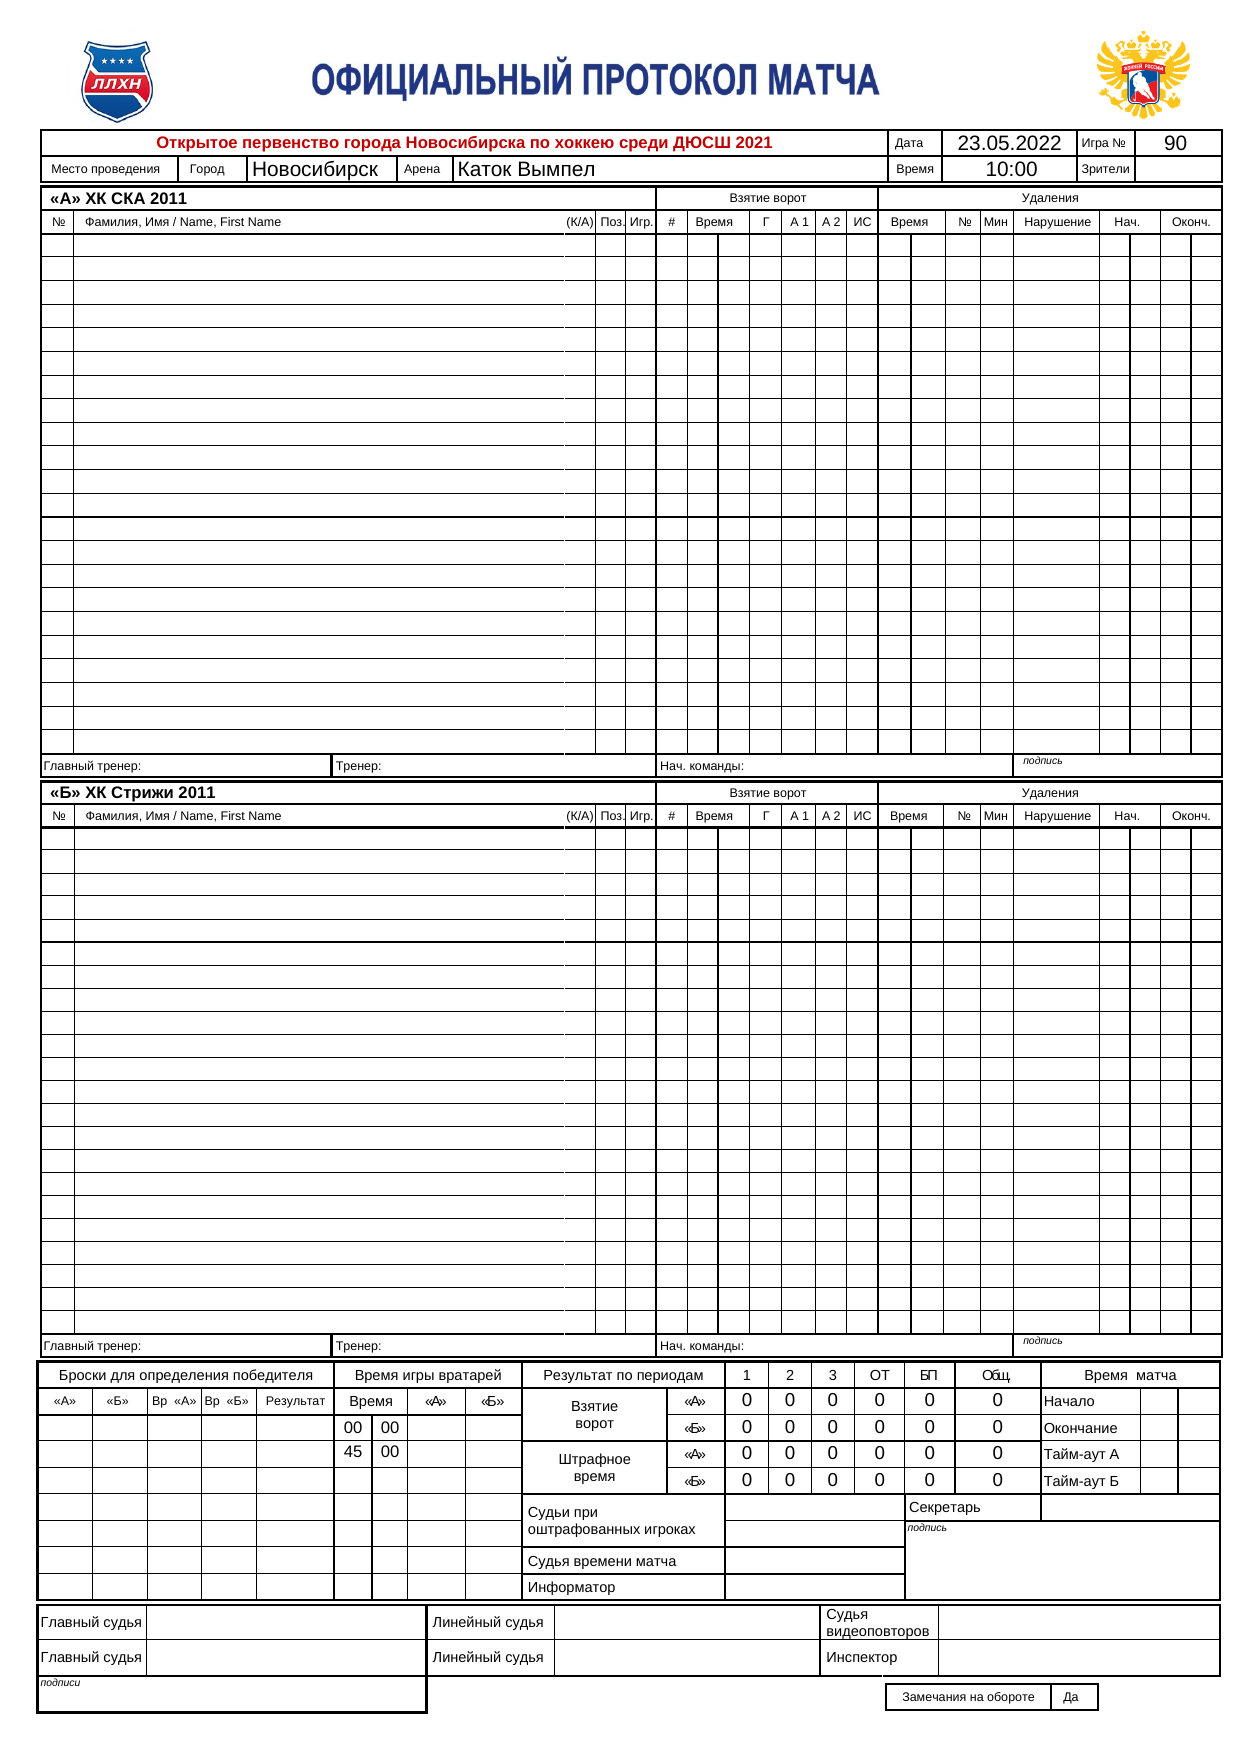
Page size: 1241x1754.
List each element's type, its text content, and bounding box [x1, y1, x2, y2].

table_cell [688, 257, 717, 280]
table_cell [1131, 376, 1160, 398]
table_cell [1131, 1173, 1160, 1195]
table_cell [1131, 1242, 1160, 1264]
table_header 3 [812, 1363, 854, 1387]
table_cell [1131, 966, 1160, 987]
table_cell [750, 683, 781, 706]
table_cell [879, 399, 910, 422]
table_cell [750, 1288, 781, 1310]
table_cell (К/А) [565, 211, 595, 233]
table_cell [782, 1265, 815, 1287]
table_cell [1100, 494, 1129, 516]
table_cell [816, 518, 846, 540]
table_cell [408, 1468, 465, 1493]
table_cell [981, 707, 1013, 729]
table_cell [879, 659, 910, 682]
table_cell [688, 636, 717, 658]
table_cell [75, 1173, 564, 1195]
table_cell [847, 829, 877, 849]
table_cell [981, 966, 1013, 987]
table_cell [1014, 1242, 1099, 1264]
table_cell [1192, 920, 1221, 941]
table_cell [981, 470, 1013, 493]
table_cell [596, 1104, 625, 1126]
table_cell [782, 1012, 815, 1033]
table_cell [1192, 1196, 1221, 1218]
table_cell [688, 989, 717, 1011]
table_cell [1131, 659, 1160, 682]
table_cell [883, 1677, 1220, 1681]
table_cell [466, 1441, 521, 1467]
table_cell [626, 683, 655, 706]
table_cell [565, 1265, 595, 1287]
table_cell [912, 328, 945, 351]
table_cell [596, 588, 625, 611]
table_cell [1192, 565, 1221, 587]
table_cell [750, 874, 781, 895]
table_cell [1100, 829, 1129, 849]
table_cell [847, 920, 877, 941]
table_cell [782, 659, 815, 682]
table_cell [74, 730, 564, 753]
table_cell [565, 518, 595, 540]
table_cell [1131, 829, 1160, 849]
table_header 23.05.2022 [943, 131, 1076, 155]
table_cell [1161, 1058, 1190, 1079]
table_cell [1192, 235, 1221, 256]
table_cell [782, 1035, 815, 1057]
table_cell [879, 1219, 910, 1241]
table_cell Информатор [523, 1575, 724, 1599]
table_cell [565, 707, 595, 729]
table_cell [981, 1150, 1013, 1172]
table_cell [946, 328, 980, 351]
table_cell [750, 850, 781, 872]
table_cell [1141, 1389, 1177, 1413]
table_cell [1141, 1441, 1177, 1467]
table_cell [1014, 328, 1099, 351]
table_cell [202, 1547, 256, 1573]
table_cell [657, 1311, 687, 1333]
table_cell [944, 896, 980, 918]
table_cell подпись [906, 1522, 1219, 1599]
table_cell [1131, 896, 1160, 918]
table_cell 0 [769, 1415, 811, 1440]
table_cell Оконч. [1161, 211, 1221, 233]
table_cell [626, 989, 655, 1011]
table_cell [466, 1521, 521, 1546]
table_cell [816, 1012, 846, 1033]
table_cell [466, 1547, 521, 1573]
table_cell [75, 1035, 564, 1057]
table_cell [74, 423, 564, 445]
table_cell Новосибирск [248, 157, 396, 181]
table_cell [719, 1081, 749, 1103]
table_cell [657, 494, 687, 516]
table_cell [1014, 1081, 1099, 1103]
table_cell [1161, 281, 1190, 303]
table_cell Время [879, 805, 943, 826]
table_cell [1192, 829, 1221, 849]
table_cell [847, 470, 877, 493]
table_cell [816, 352, 846, 374]
table_cell [1192, 943, 1221, 964]
table_cell [1161, 257, 1190, 280]
table_cell [1161, 518, 1190, 540]
table_cell [1100, 423, 1129, 445]
table_cell [1161, 1265, 1190, 1287]
table_cell [816, 1035, 846, 1057]
table_cell [1161, 1035, 1190, 1057]
table_cell [147, 1640, 425, 1675]
table_cell [93, 1416, 147, 1440]
table_cell [93, 1468, 147, 1493]
table_cell [657, 305, 687, 327]
table_cell [1192, 376, 1221, 398]
table_cell [75, 1150, 564, 1172]
table_cell [565, 399, 595, 422]
table_cell [1192, 281, 1221, 303]
table_cell [816, 376, 846, 398]
table_cell [847, 281, 877, 303]
table_cell [879, 257, 910, 280]
table_cell [596, 305, 625, 327]
table_cell [879, 874, 910, 895]
table_cell [782, 565, 815, 587]
table_cell Время [879, 211, 945, 233]
table_cell [657, 730, 687, 753]
table_header Время матча [1042, 1363, 1219, 1387]
table_cell [626, 1311, 655, 1333]
table_cell [565, 1058, 595, 1079]
table_cell [657, 257, 687, 280]
table_cell [626, 423, 655, 445]
table_cell [816, 423, 846, 445]
table_cell [944, 943, 980, 964]
table_cell [1161, 423, 1190, 445]
table_cell [1099, 1682, 1220, 1711]
table_cell [657, 943, 687, 964]
table_cell А 2 [816, 211, 846, 233]
table_cell [657, 829, 687, 849]
table_header Время игры вратарей [335, 1363, 521, 1387]
table_cell [75, 966, 564, 987]
table_cell [939, 1640, 1219, 1675]
table_cell [981, 1288, 1013, 1310]
table_cell [39, 1547, 92, 1573]
table_cell [39, 1416, 92, 1440]
table_cell [42, 1012, 74, 1033]
table_cell [782, 423, 815, 445]
table_cell [912, 1265, 943, 1287]
table_cell [626, 1219, 655, 1241]
table_header Общ. [956, 1363, 1040, 1387]
table_cell [944, 1035, 980, 1057]
table_cell [879, 494, 910, 516]
table_cell [202, 1521, 256, 1546]
table_cell [596, 1081, 625, 1103]
table_cell [782, 1104, 815, 1126]
table_cell Секретарь [906, 1495, 1040, 1520]
table_cell [879, 328, 910, 351]
table_cell [750, 1196, 781, 1218]
table_cell [912, 399, 945, 422]
table_cell [74, 235, 564, 256]
table_cell [816, 1242, 846, 1264]
table_cell [1161, 636, 1190, 658]
table_cell [750, 1242, 781, 1264]
table_cell 0 [726, 1415, 768, 1440]
table_cell [626, 659, 655, 682]
table_cell Нач. [1100, 211, 1160, 233]
table_cell [1161, 612, 1190, 634]
table_cell [74, 565, 564, 587]
table_cell [944, 1150, 980, 1172]
table_cell [946, 565, 980, 587]
table_cell [750, 1173, 781, 1195]
table_cell [657, 281, 687, 303]
table_cell [1014, 874, 1099, 895]
table_cell [565, 829, 595, 849]
table_cell [626, 1265, 655, 1287]
table_cell [688, 920, 717, 941]
table_cell [1131, 636, 1160, 658]
table_cell [1192, 850, 1221, 872]
table_cell [688, 494, 717, 516]
table_cell [1100, 399, 1129, 422]
table_cell [335, 1521, 371, 1546]
table_cell [596, 399, 625, 422]
table_cell [816, 494, 846, 516]
table_cell [626, 399, 655, 422]
table_cell [847, 659, 877, 682]
table_cell [42, 588, 73, 611]
table_cell [596, 518, 625, 540]
table_cell [719, 565, 749, 587]
table_cell [626, 328, 655, 351]
table_cell Вр «Б» [202, 1389, 256, 1413]
table_cell «Б » [466, 1389, 521, 1413]
table_cell [74, 494, 564, 516]
table_cell [816, 989, 846, 1011]
table_cell [750, 896, 781, 918]
table_cell [39, 1574, 92, 1599]
table_cell [1161, 943, 1190, 964]
table_cell [816, 565, 846, 587]
table_cell [626, 1012, 655, 1033]
table_cell [1100, 1150, 1129, 1172]
table_cell [1192, 1288, 1221, 1310]
table_cell [750, 305, 781, 327]
table_cell [1014, 588, 1099, 611]
table_cell [657, 612, 687, 634]
table_cell [74, 352, 564, 374]
table_cell [750, 1265, 781, 1287]
table_cell [1131, 494, 1160, 516]
table_cell [750, 541, 781, 564]
table_cell [782, 1219, 815, 1241]
table_cell [782, 376, 815, 398]
table_cell [1131, 1288, 1160, 1310]
table_cell [1131, 612, 1160, 634]
table_cell [750, 1219, 781, 1241]
table_cell [657, 1196, 687, 1218]
table_cell [596, 874, 625, 895]
table_cell [596, 730, 625, 753]
table_cell [335, 1494, 371, 1520]
table_cell [1192, 707, 1221, 729]
table_cell [626, 446, 655, 469]
table_cell [750, 730, 781, 753]
table_cell [981, 446, 1013, 469]
table_cell [1100, 565, 1129, 587]
table_cell [816, 896, 846, 918]
table_cell [1014, 423, 1099, 445]
table_cell [1131, 1104, 1160, 1126]
table_cell [912, 943, 943, 964]
table_cell [1014, 829, 1099, 849]
table_cell [782, 235, 815, 256]
table_cell [1192, 518, 1221, 540]
table_cell [750, 920, 781, 941]
table_cell [1161, 446, 1190, 469]
table_cell [912, 1196, 943, 1218]
table_cell [257, 1574, 333, 1599]
table_cell [816, 1196, 846, 1218]
table_cell [719, 1012, 749, 1033]
table_cell [750, 989, 781, 1011]
table_cell [879, 1058, 910, 1079]
table_cell [202, 1441, 256, 1467]
table_cell [946, 376, 980, 398]
table_cell [981, 943, 1013, 964]
table_cell [750, 966, 781, 987]
table_cell [816, 707, 846, 729]
table_cell [626, 305, 655, 327]
table_cell [1192, 1311, 1221, 1333]
table_cell [750, 1311, 781, 1333]
table_cell Судьи при оштрафованных игроках [523, 1495, 724, 1546]
table_cell 0 [769, 1442, 811, 1467]
table_header Взятие ворот [657, 783, 877, 803]
table_cell [1161, 989, 1190, 1011]
table_cell [1192, 399, 1221, 422]
table_cell [944, 1196, 980, 1218]
table_cell Место проведения [42, 157, 177, 181]
table_cell [847, 399, 877, 422]
table_cell [596, 829, 625, 849]
table_cell [1131, 1058, 1160, 1079]
table_cell [688, 896, 717, 918]
table_cell [565, 1081, 595, 1103]
table_cell [719, 399, 749, 422]
table_cell [257, 1494, 333, 1520]
table_cell [626, 612, 655, 634]
table_cell [879, 1265, 910, 1287]
table_cell [1014, 494, 1099, 516]
table_cell [719, 305, 749, 327]
table_cell [1179, 1415, 1219, 1440]
table_cell [596, 257, 625, 280]
table_cell # [657, 805, 687, 826]
table_cell [1131, 1127, 1160, 1149]
table_cell [719, 874, 749, 895]
table_cell [816, 829, 846, 849]
table_cell [1014, 518, 1099, 540]
table_cell [1192, 470, 1221, 493]
table_header Удаления [879, 188, 1221, 209]
table_cell [565, 730, 595, 753]
table_cell [879, 518, 910, 540]
table_cell [626, 829, 655, 849]
table_cell [42, 1081, 74, 1103]
table_cell [719, 1311, 749, 1333]
table_cell Главный судья [39, 1640, 146, 1675]
table_cell «А» [668, 1389, 724, 1413]
table_cell [657, 1127, 687, 1149]
table_cell [565, 896, 595, 918]
table_cell [1042, 1495, 1219, 1520]
table_cell [981, 850, 1013, 872]
table_cell [688, 612, 717, 634]
table_cell [750, 636, 781, 658]
table_cell [981, 305, 1013, 327]
table_cell [782, 494, 815, 516]
table_cell [596, 1311, 625, 1333]
table_cell [565, 1311, 595, 1333]
table_cell [1014, 1173, 1099, 1195]
table_cell [1161, 470, 1190, 493]
table_cell [782, 943, 815, 964]
table_cell [42, 328, 73, 351]
table_cell [657, 446, 687, 469]
table_cell [816, 730, 846, 753]
table_cell [912, 1288, 943, 1310]
table_cell [1141, 1468, 1177, 1493]
table_cell [719, 518, 749, 540]
table_cell [408, 1521, 465, 1546]
table_cell [74, 518, 564, 540]
table_cell [657, 1012, 687, 1033]
table_cell [1131, 446, 1160, 469]
table_cell 0 [812, 1468, 854, 1493]
table_cell [912, 1058, 943, 1079]
table_cell [1161, 1242, 1190, 1264]
table_cell [626, 588, 655, 611]
table_cell [816, 541, 846, 564]
table_cell Время [335, 1389, 407, 1413]
table_cell [257, 1468, 333, 1493]
table_cell [1161, 328, 1190, 351]
table_cell [719, 943, 749, 964]
table_cell [42, 518, 73, 540]
table_cell [596, 1196, 625, 1218]
table_cell [879, 1081, 910, 1103]
table_cell [1192, 966, 1221, 987]
table_cell [750, 235, 781, 256]
table_cell [944, 1219, 980, 1241]
table_cell [626, 1288, 655, 1310]
table_cell [596, 281, 625, 303]
table_cell [847, 612, 877, 634]
table_cell [1192, 1150, 1221, 1172]
table_cell [657, 399, 687, 422]
table_cell [1100, 1035, 1129, 1057]
table_cell [42, 1311, 74, 1333]
table_cell [93, 1494, 147, 1520]
table_cell [596, 636, 625, 658]
table_cell [626, 257, 655, 280]
table_cell [719, 1058, 749, 1079]
table_cell [596, 235, 625, 256]
table_cell [944, 1081, 980, 1103]
table_cell [847, 446, 877, 469]
table_cell 0 [855, 1468, 904, 1493]
table_cell 00 [335, 1416, 371, 1440]
table_cell [782, 707, 815, 729]
table_cell [750, 494, 781, 516]
table_cell [596, 423, 625, 445]
table_cell [847, 1196, 877, 1218]
table_cell [750, 1035, 781, 1057]
table_cell [912, 257, 945, 280]
table_cell Зрители [1078, 157, 1134, 181]
table_cell [1014, 612, 1099, 634]
table_cell [657, 1242, 687, 1264]
table_cell [847, 989, 877, 1011]
table_cell Мин [981, 805, 1013, 826]
table_cell [879, 352, 910, 374]
table_cell [981, 612, 1013, 634]
table_cell [816, 1173, 846, 1195]
table_cell [688, 829, 717, 849]
table_cell [912, 470, 945, 493]
table_cell [42, 636, 73, 658]
table_cell [1131, 588, 1160, 611]
table_cell [847, 1265, 877, 1287]
table_cell [847, 1173, 877, 1195]
table_cell [565, 328, 595, 351]
table_cell [750, 1104, 781, 1126]
table_cell [782, 399, 815, 422]
table_cell [981, 896, 1013, 918]
table_header Открытое первенство города Новосибирска по хоккею среди ДЮСШ 2021 [42, 131, 887, 155]
table_cell [847, 257, 877, 280]
table_cell [1014, 896, 1099, 918]
table_cell [596, 328, 625, 351]
table_cell [626, 1127, 655, 1149]
table_cell [75, 943, 564, 964]
table_cell [782, 1081, 815, 1103]
table_cell [688, 1265, 717, 1287]
table_cell [1161, 494, 1190, 516]
table_cell [981, 1104, 1013, 1126]
table_cell [816, 257, 846, 280]
table_cell [408, 1547, 465, 1573]
table_cell [626, 920, 655, 941]
table_cell [981, 423, 1013, 445]
table_cell [1131, 1035, 1160, 1057]
table_cell [879, 1196, 910, 1218]
table_cell [1014, 707, 1099, 729]
table_cell А 1 [782, 211, 815, 233]
table_cell [596, 920, 625, 941]
table_cell [688, 1219, 717, 1241]
table_cell [750, 446, 781, 469]
table_cell [657, 423, 687, 445]
table_cell 0 [769, 1389, 811, 1413]
table_cell [657, 659, 687, 682]
table_cell [1100, 612, 1129, 634]
table_cell [373, 1494, 407, 1520]
table_cell 0 [855, 1415, 904, 1440]
table_cell [719, 541, 749, 564]
table_cell [981, 518, 1013, 540]
table_cell [782, 636, 815, 658]
table_cell [657, 470, 687, 493]
table_cell [946, 683, 980, 706]
table_cell [1014, 235, 1099, 256]
table_cell [816, 636, 846, 658]
table_cell [750, 376, 781, 398]
table_cell [944, 1104, 980, 1126]
table_cell [912, 235, 945, 256]
table_cell Нарушение [1014, 805, 1099, 826]
table_cell [750, 588, 781, 611]
table_cell [565, 305, 595, 327]
table_cell [1014, 1035, 1099, 1057]
table_cell [879, 1127, 910, 1149]
table_cell [912, 659, 945, 682]
table_cell [626, 850, 655, 872]
table_header 90 [1136, 131, 1221, 155]
table_cell 0 [855, 1389, 904, 1413]
table_cell [657, 1219, 687, 1241]
table_cell [75, 989, 564, 1011]
table_cell [981, 636, 1013, 658]
table_cell [1161, 541, 1190, 564]
table_cell [688, 659, 717, 682]
table_cell [946, 612, 980, 634]
table_cell [750, 399, 781, 422]
table_cell [42, 470, 73, 493]
table_cell [912, 730, 945, 753]
table_header «Б» ХК Стрижи 2011 [42, 783, 655, 803]
table_cell [816, 328, 846, 351]
table_header 1 [726, 1363, 768, 1387]
table_cell [1100, 1173, 1129, 1195]
table_cell [626, 235, 655, 256]
table_cell [719, 446, 749, 469]
table_cell [565, 1173, 595, 1195]
table_cell [1014, 730, 1099, 753]
table_cell «А» [39, 1389, 92, 1413]
table_cell [688, 470, 717, 493]
table_cell [1100, 352, 1129, 374]
table_cell [1100, 683, 1129, 706]
table_cell [750, 1012, 781, 1033]
table_cell [944, 1127, 980, 1149]
table_cell [74, 612, 564, 634]
table_cell [847, 235, 877, 256]
table_cell [657, 541, 687, 564]
table_cell Г [750, 805, 781, 826]
table_cell [1100, 257, 1129, 280]
table_cell Тайм-аут А [1042, 1441, 1140, 1467]
table_cell [626, 518, 655, 540]
table_cell [257, 1547, 333, 1573]
table_cell [74, 541, 564, 564]
table_cell [944, 920, 980, 941]
table_cell [688, 399, 717, 422]
table_cell [847, 494, 877, 516]
table_cell [879, 730, 910, 753]
table_cell [657, 1081, 687, 1103]
table_cell [750, 1081, 781, 1103]
table_cell [816, 281, 846, 303]
table_cell [657, 874, 687, 895]
table_cell [879, 1150, 910, 1172]
table_cell 45 [335, 1441, 371, 1467]
table_cell [1192, 659, 1221, 682]
table_cell [719, 850, 749, 872]
table_cell [912, 612, 945, 634]
table_cell [42, 1288, 74, 1310]
table_cell [565, 1035, 595, 1057]
table_cell [688, 874, 717, 895]
table_cell [93, 1521, 147, 1546]
table_cell [1014, 920, 1099, 941]
table_cell [688, 1081, 717, 1103]
table_cell [1161, 659, 1190, 682]
table_cell [1014, 541, 1099, 564]
table_cell [719, 896, 749, 918]
table_cell [912, 920, 943, 941]
table_cell [912, 850, 943, 872]
table_cell [596, 470, 625, 493]
table_cell [816, 874, 846, 895]
table_cell [565, 1012, 595, 1033]
table_header ОТ [855, 1363, 904, 1387]
table_cell [75, 1081, 564, 1103]
table_cell [816, 943, 846, 964]
table_cell [688, 235, 717, 256]
table_cell [408, 1416, 465, 1440]
table_cell [565, 1242, 595, 1264]
table_cell [1100, 305, 1129, 327]
table_cell [912, 896, 943, 918]
table_cell [626, 494, 655, 516]
table_cell [847, 1150, 877, 1172]
table_cell # [657, 211, 687, 233]
table_cell [1100, 281, 1129, 303]
table_header Игра № [1078, 131, 1134, 155]
table_cell [879, 896, 910, 918]
table_cell [1161, 588, 1190, 611]
table_cell [944, 829, 980, 849]
table_cell [750, 470, 781, 493]
table_cell [565, 636, 595, 658]
table_cell [981, 1196, 1013, 1218]
table_cell [1131, 1219, 1160, 1241]
table_cell «А» [668, 1442, 724, 1467]
table_cell [816, 1288, 846, 1310]
table_cell [719, 257, 749, 280]
table_cell [1014, 966, 1099, 987]
table_cell [816, 1219, 846, 1241]
table_cell 0 [726, 1468, 768, 1493]
table_cell [1161, 896, 1190, 918]
table_cell [816, 1127, 846, 1149]
table_cell [1131, 541, 1160, 564]
table_cell [782, 518, 815, 540]
table_cell [847, 565, 877, 587]
table_cell [719, 1127, 749, 1149]
table_cell [1192, 352, 1221, 374]
table_cell [626, 636, 655, 658]
table_cell [42, 989, 74, 1011]
table_cell [148, 1441, 201, 1467]
table_cell [879, 470, 910, 493]
table_cell [782, 730, 815, 753]
table_cell [42, 565, 73, 587]
table_cell [688, 1288, 717, 1310]
table_header Взятие ворот [657, 188, 877, 209]
table_cell [1131, 328, 1160, 351]
table_cell [626, 376, 655, 398]
table_cell [74, 305, 564, 327]
table_cell [1131, 281, 1160, 303]
table_cell [1100, 518, 1129, 540]
table_cell [1131, 235, 1160, 256]
table_cell [1141, 1415, 1177, 1440]
table_cell [816, 659, 846, 682]
table_cell «Б» [93, 1389, 147, 1413]
table_cell [782, 612, 815, 634]
table_cell [1161, 1196, 1190, 1218]
table_cell [847, 305, 877, 327]
table_cell [912, 636, 945, 658]
table_cell [816, 399, 846, 422]
table_cell А 1 [782, 805, 815, 826]
table_cell [1014, 565, 1099, 587]
table_cell [719, 920, 749, 941]
table_cell Нач. команды: [657, 1335, 1012, 1356]
table_cell [42, 423, 73, 445]
table_cell [726, 1548, 904, 1573]
table_cell [1192, 446, 1221, 469]
table_cell [335, 1574, 371, 1599]
table_cell [782, 683, 815, 706]
table_cell [596, 1288, 625, 1310]
table_cell [816, 446, 846, 469]
table_cell [981, 588, 1013, 611]
table_cell [750, 328, 781, 351]
table_cell [596, 850, 625, 872]
table_cell [981, 565, 1013, 587]
table_cell [981, 989, 1013, 1011]
table_cell [1014, 1196, 1099, 1218]
table_cell [466, 1574, 521, 1599]
table_cell [981, 1012, 1013, 1033]
table_cell [912, 1219, 943, 1241]
table_cell [981, 1081, 1013, 1103]
table_cell [782, 966, 815, 987]
table_cell [688, 1311, 717, 1333]
table_cell [879, 1035, 910, 1057]
table_cell [1161, 565, 1190, 587]
table_cell [688, 1058, 717, 1079]
table_cell [75, 1012, 564, 1033]
table_cell [981, 494, 1013, 516]
table_cell [626, 470, 655, 493]
table_cell [1014, 659, 1099, 682]
table_cell [74, 588, 564, 611]
table_cell [1100, 1012, 1129, 1033]
table_cell Нач. команды: [657, 755, 1012, 776]
table_cell [946, 588, 980, 611]
table_cell [1192, 989, 1221, 1011]
table_cell Линейный судья [428, 1640, 554, 1675]
table_cell [1100, 235, 1129, 256]
table_cell [782, 896, 815, 918]
table_cell [1192, 305, 1221, 327]
table_cell [981, 1173, 1013, 1195]
table_cell [1131, 1081, 1160, 1103]
table_cell [42, 399, 73, 422]
table_cell [944, 1288, 980, 1310]
table_cell [847, 1242, 877, 1264]
table_cell [847, 328, 877, 351]
table_cell [879, 612, 910, 634]
table_cell [912, 707, 945, 729]
table_cell [565, 1219, 595, 1241]
table_cell [1014, 1311, 1099, 1333]
table_cell [847, 1288, 877, 1310]
table_cell [782, 352, 815, 374]
table_cell [555, 1640, 819, 1675]
table_cell [879, 636, 910, 658]
table_cell [782, 1150, 815, 1172]
table_cell № [946, 211, 980, 233]
table_cell [1100, 989, 1129, 1011]
table_cell [912, 1012, 943, 1033]
table_cell [1100, 376, 1129, 398]
table_cell Арена [398, 157, 452, 181]
table_cell [466, 1416, 521, 1440]
table_cell [879, 588, 910, 611]
table_cell [148, 1521, 201, 1546]
table_cell [1131, 423, 1160, 445]
table_cell [626, 352, 655, 374]
table_cell [912, 1311, 943, 1333]
table_cell Главный судья [39, 1606, 146, 1639]
table_cell [688, 541, 717, 564]
table_cell [847, 1081, 877, 1103]
table_cell Г [750, 211, 781, 233]
table_cell [847, 1104, 877, 1126]
table_cell [626, 874, 655, 895]
table_header Замечания на обороте [887, 1685, 1050, 1709]
table_cell [596, 1150, 625, 1172]
table_cell [74, 683, 564, 706]
table_cell [1161, 1150, 1190, 1172]
table_cell [42, 1265, 74, 1287]
table_cell [565, 659, 595, 682]
table_cell [912, 1035, 943, 1057]
table_cell [1100, 1104, 1129, 1126]
table_cell [75, 1242, 564, 1264]
table_cell [1161, 1127, 1190, 1149]
table_cell [1192, 1104, 1221, 1126]
table_cell [1161, 1311, 1190, 1333]
table_cell Нарушение [1014, 211, 1099, 233]
table_cell [912, 829, 943, 849]
table_cell [1161, 1173, 1190, 1195]
table_cell [257, 1416, 333, 1440]
table_cell [42, 1242, 74, 1264]
table_cell Игр. [626, 211, 655, 233]
table_cell [1192, 683, 1221, 706]
table_cell [1100, 966, 1129, 987]
table_cell [719, 829, 749, 849]
table_cell [912, 518, 945, 540]
table_cell [1100, 470, 1129, 493]
table_cell [847, 1035, 877, 1057]
table_cell [74, 281, 564, 303]
table_cell [1131, 1265, 1160, 1287]
table_cell [912, 494, 945, 516]
table_cell [719, 1035, 749, 1057]
table_cell [42, 1127, 74, 1149]
table_cell [782, 1173, 815, 1195]
table_cell [657, 565, 687, 587]
table_cell [944, 1265, 980, 1287]
table_cell [42, 376, 73, 398]
table_cell [847, 376, 877, 398]
table_cell [981, 659, 1013, 682]
table_cell [944, 1012, 980, 1033]
table_cell [657, 636, 687, 658]
table_header Удаления [879, 783, 1221, 803]
table_cell [912, 281, 945, 303]
table_cell [75, 1127, 564, 1149]
table_cell [688, 1127, 717, 1149]
table_cell [596, 352, 625, 374]
table_cell [565, 874, 595, 895]
table_cell [1131, 874, 1160, 895]
table_cell [1192, 1173, 1221, 1195]
table_cell [257, 1441, 333, 1467]
table_cell [912, 446, 945, 469]
table_cell [981, 920, 1013, 941]
table_cell [1100, 943, 1129, 964]
table_cell Инспектор [821, 1640, 938, 1675]
table_cell [565, 1196, 595, 1218]
table_cell [879, 1288, 910, 1310]
table_cell [565, 257, 595, 280]
table_cell [719, 328, 749, 351]
table_cell [688, 730, 717, 753]
table_cell [1179, 1389, 1219, 1413]
table_cell [147, 1606, 425, 1639]
table_cell [1136, 157, 1221, 181]
table_cell [719, 494, 749, 516]
table_cell «Б» [668, 1468, 724, 1493]
table_cell [657, 1150, 687, 1172]
table_cell [946, 541, 980, 564]
table_cell [750, 1058, 781, 1079]
table_cell Нач. [1100, 805, 1160, 826]
table_cell [719, 966, 749, 987]
table_cell [148, 1574, 201, 1599]
table_cell [981, 1265, 1013, 1287]
table_cell [596, 446, 625, 469]
table_cell [981, 376, 1013, 398]
table_cell [148, 1416, 201, 1440]
table_cell [719, 659, 749, 682]
table_cell Судья времени матча [523, 1548, 724, 1573]
table_cell Оконч. [1161, 805, 1221, 826]
table_cell [688, 352, 717, 374]
table_cell [1161, 376, 1190, 398]
table_cell [565, 494, 595, 516]
table_cell [565, 966, 595, 987]
table_cell Поз. [596, 805, 625, 826]
table_cell № [944, 805, 980, 826]
table_cell [1014, 399, 1099, 422]
table_cell [202, 1468, 256, 1493]
table_cell [42, 1196, 74, 1218]
table_cell [596, 683, 625, 706]
table_cell [981, 235, 1013, 256]
table_cell [847, 966, 877, 987]
table_cell [42, 1150, 74, 1172]
table_cell Главный тренер: [42, 755, 330, 776]
table_cell [1100, 636, 1129, 658]
table_cell [626, 1150, 655, 1172]
table_cell [1100, 1196, 1129, 1218]
table_cell [946, 305, 980, 327]
table_cell 0 [956, 1442, 1040, 1467]
table_cell [39, 1521, 92, 1546]
table_cell [912, 1081, 943, 1103]
table_cell [75, 1265, 564, 1287]
table_cell [657, 896, 687, 918]
table_cell Тренер: [333, 1335, 655, 1356]
table_cell [148, 1468, 201, 1493]
table_cell [750, 257, 781, 280]
table_cell [719, 989, 749, 1011]
table_cell [879, 1311, 910, 1333]
table_cell [42, 683, 73, 706]
table_cell [719, 235, 749, 256]
table_cell ИС [847, 211, 877, 233]
table_cell [944, 874, 980, 895]
table_cell 0 [855, 1442, 904, 1467]
table_cell [946, 636, 980, 658]
table_cell [657, 235, 687, 256]
table_cell [981, 281, 1013, 303]
table_cell [981, 1219, 1013, 1241]
table_cell [75, 1104, 564, 1126]
table_cell [944, 1242, 980, 1264]
table_cell [42, 966, 74, 987]
table_cell [626, 943, 655, 964]
table_cell [879, 966, 910, 987]
table_cell [42, 257, 73, 280]
table_cell [42, 943, 74, 964]
table_cell [688, 1196, 717, 1218]
table_cell [565, 588, 595, 611]
table_cell [42, 612, 73, 634]
table_cell [75, 829, 564, 849]
table_cell [657, 588, 687, 611]
table_cell [719, 1173, 749, 1195]
table_cell [688, 423, 717, 445]
table_cell [257, 1521, 333, 1546]
table_cell [946, 494, 980, 516]
table_cell 0 [905, 1389, 954, 1413]
table_cell [74, 399, 564, 422]
table_cell [74, 659, 564, 682]
table_cell [1014, 989, 1099, 1011]
table_cell Каток Вымпел [454, 157, 887, 181]
table_header БП [905, 1363, 954, 1387]
table_cell [1161, 1288, 1190, 1310]
table_cell [42, 1173, 74, 1195]
table_cell [565, 683, 595, 706]
table_header Броски для определения победителя [39, 1363, 333, 1387]
table_cell [626, 1058, 655, 1079]
table_cell [816, 235, 846, 256]
table_header «А» ХК СКА 2011 [42, 188, 655, 209]
table_cell [719, 1288, 749, 1310]
table_cell [750, 281, 781, 303]
table_cell Время [688, 805, 749, 826]
table_cell «А» [408, 1389, 465, 1413]
table_cell [912, 1104, 943, 1126]
table_cell [847, 541, 877, 564]
table_cell [1131, 518, 1160, 540]
table_cell [847, 588, 877, 611]
table_cell [596, 989, 625, 1011]
table_cell [596, 1012, 625, 1033]
table_cell [719, 707, 749, 729]
table_cell [596, 541, 625, 564]
table_cell [565, 1150, 595, 1172]
table_cell [42, 659, 73, 682]
table_cell [719, 352, 749, 374]
table_cell [657, 850, 687, 872]
table_cell [1100, 850, 1129, 872]
table_cell [879, 235, 910, 256]
table_cell [750, 1150, 781, 1172]
table_cell [944, 966, 980, 987]
table_cell [42, 850, 74, 872]
table_cell [1131, 730, 1160, 753]
table_cell [946, 470, 980, 493]
table_cell [657, 1265, 687, 1287]
table_cell [847, 352, 877, 374]
table_cell [1161, 683, 1190, 706]
table_header 2 [769, 1363, 811, 1387]
table_cell [75, 1196, 564, 1218]
table_cell [782, 874, 815, 895]
table_cell Линейный судья [428, 1606, 554, 1639]
table_cell [879, 683, 910, 706]
table_cell Мин [981, 211, 1013, 233]
table_cell [981, 683, 1013, 706]
table_cell [596, 707, 625, 729]
table_cell [879, 446, 910, 469]
table_cell [1100, 1058, 1129, 1079]
table_cell [782, 281, 815, 303]
table_cell [816, 920, 846, 941]
table_cell [1131, 850, 1160, 872]
table_cell [944, 989, 980, 1011]
table_cell [847, 896, 877, 918]
table_cell [1131, 1311, 1160, 1333]
table_cell [879, 565, 910, 587]
table_cell [944, 850, 980, 872]
table_cell [1100, 1127, 1129, 1149]
table_cell [847, 423, 877, 445]
table_cell [946, 518, 980, 540]
table_cell [847, 730, 877, 753]
table_cell 00 [373, 1441, 407, 1467]
table_cell [657, 1288, 687, 1310]
table_cell [719, 1104, 749, 1126]
table_cell [688, 1104, 717, 1126]
table_cell [1192, 1058, 1221, 1079]
table_cell [688, 1173, 717, 1195]
table_cell [1161, 966, 1190, 987]
table_cell [816, 588, 846, 611]
table_cell [42, 541, 73, 564]
table_cell [1014, 683, 1099, 706]
table_cell Результат [257, 1389, 333, 1413]
table_cell [981, 352, 1013, 374]
table_cell [1192, 257, 1221, 280]
table_cell [688, 328, 717, 351]
table_cell [626, 707, 655, 729]
table_header Результат по периодам [523, 1363, 724, 1387]
table_cell [93, 1574, 147, 1599]
table_cell [596, 376, 625, 398]
table_cell [626, 1035, 655, 1057]
table_cell [750, 518, 781, 540]
table_cell [626, 1104, 655, 1126]
table_cell [626, 281, 655, 303]
table_cell [626, 541, 655, 564]
table_cell [202, 1494, 256, 1520]
table_cell [42, 829, 74, 849]
table_cell [1131, 989, 1160, 1011]
table_cell [912, 989, 943, 1011]
table_cell Штрафное время [523, 1442, 666, 1493]
table_cell [816, 470, 846, 493]
table_cell [596, 494, 625, 516]
table_cell [1014, 636, 1099, 658]
table_cell [782, 1288, 815, 1310]
table_cell [688, 683, 717, 706]
table_cell [75, 920, 564, 941]
table_cell [74, 257, 564, 280]
table_cell [1100, 328, 1129, 351]
table_cell [373, 1547, 407, 1573]
table_cell [946, 659, 980, 682]
table_cell [1100, 1288, 1129, 1310]
table_cell [657, 1104, 687, 1126]
table_cell [565, 376, 595, 398]
table_cell 0 [812, 1415, 854, 1440]
table_cell [750, 659, 781, 682]
table_cell Тренер: [333, 755, 655, 776]
table_cell [1014, 352, 1099, 374]
table_cell [657, 352, 687, 374]
table_cell [879, 1104, 910, 1126]
table_cell [816, 305, 846, 327]
table_cell [1161, 1219, 1190, 1241]
table_cell [74, 707, 564, 729]
table_cell [657, 518, 687, 540]
table_cell [74, 328, 564, 351]
table_cell [1161, 707, 1190, 729]
table_cell [719, 588, 749, 611]
table_cell [750, 1127, 781, 1149]
table_cell [1131, 565, 1160, 587]
table_cell [1131, 257, 1160, 280]
table_cell [428, 1677, 882, 1711]
table_cell [1131, 352, 1160, 374]
table_cell [1161, 235, 1190, 256]
table_cell [688, 1150, 717, 1172]
table_cell [782, 1058, 815, 1079]
table_cell 0 [726, 1389, 768, 1413]
table_cell [879, 376, 910, 398]
table_cell 0 [905, 1442, 954, 1467]
table_cell [879, 707, 910, 729]
table_cell [688, 376, 717, 398]
table_cell [335, 1547, 371, 1573]
table_cell [1192, 1242, 1221, 1264]
table_cell 0 [812, 1389, 854, 1413]
table_cell [373, 1521, 407, 1546]
table_cell [1192, 588, 1221, 611]
table_cell [912, 376, 945, 398]
table_cell [816, 1150, 846, 1172]
table_cell [565, 1104, 595, 1126]
table_cell 0 [726, 1442, 768, 1467]
table_cell [408, 1441, 465, 1467]
table_cell [981, 1242, 1013, 1264]
table_cell [688, 850, 717, 872]
table_cell [657, 1058, 687, 1079]
table_cell [1100, 446, 1129, 469]
table_cell 10:00 [943, 157, 1076, 181]
table_cell [912, 874, 943, 895]
table_cell [1131, 920, 1160, 941]
table_cell [944, 1311, 980, 1333]
table_header Да [1052, 1685, 1097, 1709]
table_cell [42, 874, 74, 895]
table_cell Судья видеоповторов [821, 1606, 938, 1639]
table_cell [1014, 943, 1099, 964]
table_cell [688, 1242, 717, 1264]
table_cell [565, 943, 595, 964]
table_cell [981, 1058, 1013, 1079]
table_cell [879, 305, 910, 327]
table_cell [626, 1173, 655, 1195]
table_cell [816, 1104, 846, 1126]
table_cell [719, 376, 749, 398]
table_cell № [42, 805, 74, 826]
table_cell [719, 1242, 749, 1264]
table_cell [596, 1035, 625, 1057]
table_cell [75, 1219, 564, 1241]
table_cell [1192, 730, 1221, 753]
table_cell [75, 1058, 564, 1079]
table_cell [408, 1494, 465, 1520]
table_cell [626, 896, 655, 918]
table_cell [782, 446, 815, 469]
table_cell подписи [39, 1677, 425, 1711]
table_cell [1014, 1265, 1099, 1287]
table_cell [1014, 281, 1099, 303]
table_cell [1131, 707, 1160, 729]
table_cell [816, 1265, 846, 1287]
table_cell [1192, 612, 1221, 634]
table_cell [782, 257, 815, 280]
table_cell 0 [956, 1389, 1040, 1413]
table_cell [626, 1081, 655, 1103]
table_cell [946, 235, 980, 256]
table_cell [946, 730, 980, 753]
table_cell [657, 989, 687, 1011]
table_cell [1100, 1081, 1129, 1103]
table_cell [555, 1606, 819, 1639]
table_cell [1192, 1081, 1221, 1103]
table_cell [1014, 1288, 1099, 1310]
table_cell [565, 612, 595, 634]
table_cell [1192, 1219, 1221, 1241]
table_cell [879, 423, 910, 445]
table_cell [1100, 659, 1129, 682]
table_cell [847, 1311, 877, 1333]
table_cell [565, 920, 595, 941]
table_cell [596, 565, 625, 587]
table_cell [981, 874, 1013, 895]
table_cell [719, 423, 749, 445]
table_cell [1161, 874, 1190, 895]
table_cell [981, 1127, 1013, 1149]
table_cell [912, 541, 945, 564]
table_cell [782, 1196, 815, 1218]
table_cell [879, 1012, 910, 1033]
table_cell [1179, 1468, 1219, 1493]
table_cell [946, 281, 980, 303]
table_cell [596, 612, 625, 634]
table_cell [944, 1173, 980, 1195]
table_cell [42, 281, 73, 303]
table_cell [657, 1173, 687, 1195]
table_cell 0 [905, 1415, 954, 1440]
table_cell [719, 636, 749, 658]
table_cell [879, 920, 910, 941]
table_cell [596, 943, 625, 964]
table_cell 00 [373, 1416, 407, 1440]
table_cell [1192, 636, 1221, 658]
table_cell [1161, 305, 1190, 327]
table_cell [719, 1150, 749, 1172]
table_cell [75, 1311, 564, 1333]
table_cell [74, 446, 564, 469]
table_cell [912, 565, 945, 587]
table_cell [719, 1196, 749, 1218]
table_cell [626, 966, 655, 987]
table_cell [688, 707, 717, 729]
table_cell [726, 1521, 904, 1546]
table_cell [626, 565, 655, 587]
table_cell [782, 328, 815, 351]
table_cell [816, 850, 846, 872]
table_cell [565, 541, 595, 564]
table_cell [565, 235, 595, 256]
table_cell [981, 730, 1013, 753]
table_cell [750, 829, 781, 849]
table_cell [75, 850, 564, 872]
table_cell [565, 1288, 595, 1310]
table_cell [74, 376, 564, 398]
table_cell [847, 1012, 877, 1033]
table_cell [1161, 850, 1190, 872]
table_cell [879, 281, 910, 303]
table_cell [847, 636, 877, 658]
table_cell [1014, 446, 1099, 469]
table_cell [1014, 376, 1099, 398]
table_cell [688, 565, 717, 587]
table_cell «Б» [668, 1415, 724, 1440]
table_cell [1161, 920, 1190, 941]
table_cell [981, 1311, 1013, 1333]
table_cell [408, 1574, 465, 1599]
table_cell [202, 1416, 256, 1440]
table_cell [1161, 1081, 1190, 1103]
table_cell [202, 1574, 256, 1599]
table_cell Взятие ворот [523, 1389, 666, 1440]
table_cell А 2 [816, 805, 846, 826]
table_cell [688, 966, 717, 987]
table_cell [42, 1219, 74, 1241]
table_cell [912, 1127, 943, 1149]
table_cell [816, 683, 846, 706]
table_cell [981, 1035, 1013, 1057]
table_cell [565, 352, 595, 374]
table_cell [596, 1242, 625, 1264]
table_cell [688, 943, 717, 964]
table_cell [657, 707, 687, 729]
table_cell [1131, 470, 1160, 493]
table_cell [750, 707, 781, 729]
table_cell [1014, 305, 1099, 327]
table_cell [688, 518, 717, 540]
table_cell подпись [1014, 1335, 1221, 1356]
table_cell [750, 423, 781, 445]
table_cell [847, 518, 877, 540]
table_cell [148, 1547, 201, 1573]
table_cell [1192, 1265, 1221, 1287]
table_cell [912, 305, 945, 327]
table_cell [1192, 494, 1221, 516]
table_cell [912, 966, 943, 987]
table_cell [912, 683, 945, 706]
table_cell [93, 1547, 147, 1573]
table_cell № [42, 211, 73, 233]
table_cell Время [889, 157, 941, 181]
table_cell [565, 446, 595, 469]
table_cell [39, 1494, 92, 1520]
table_cell Окончание [1042, 1415, 1140, 1440]
table_cell [657, 920, 687, 941]
table_cell [1100, 1242, 1129, 1264]
table_cell [1014, 1127, 1099, 1149]
table_cell [565, 850, 595, 872]
picture [5, 28, 1197, 129]
table_cell [335, 1468, 371, 1493]
table_cell [816, 966, 846, 987]
table_cell [1100, 874, 1129, 895]
table_cell [912, 1242, 943, 1264]
table_cell [688, 1035, 717, 1057]
table_cell [912, 352, 945, 374]
table_cell подпись [1014, 755, 1221, 776]
table_cell [879, 943, 910, 964]
table_cell [626, 1242, 655, 1264]
table_cell [946, 399, 980, 422]
table_cell [879, 1173, 910, 1195]
table_cell [42, 1058, 74, 1079]
table_cell Время [688, 211, 749, 233]
table_cell [688, 446, 717, 469]
table_cell [42, 446, 73, 469]
table_cell (К/А) [565, 805, 595, 826]
table_cell [1014, 850, 1099, 872]
table_cell [1192, 1012, 1221, 1033]
table_cell [657, 683, 687, 706]
table_cell [719, 730, 749, 753]
table_cell [1014, 1012, 1099, 1033]
table_cell [726, 1495, 904, 1520]
table_cell [1192, 1127, 1221, 1149]
table_cell [1100, 1311, 1129, 1333]
table_cell [782, 588, 815, 611]
table_cell Фамилия, Имя / Name, First Name [75, 805, 565, 826]
table_cell 0 [769, 1468, 811, 1493]
table_cell [879, 829, 910, 849]
table_cell [596, 1265, 625, 1287]
table_cell [981, 541, 1013, 564]
table_cell [719, 281, 749, 303]
table_cell [816, 1311, 846, 1333]
table_cell [688, 305, 717, 327]
table_cell [1014, 470, 1099, 493]
table_cell [688, 1012, 717, 1033]
table_cell 0 [956, 1415, 1040, 1440]
table_cell [1192, 328, 1221, 351]
table_cell [657, 328, 687, 351]
table_cell [782, 1127, 815, 1149]
table_cell [879, 541, 910, 564]
table_cell [879, 1242, 910, 1264]
table_cell [596, 1127, 625, 1149]
table_cell [816, 1081, 846, 1103]
table_cell [782, 829, 815, 849]
table_cell [1014, 1058, 1099, 1079]
table_cell [782, 850, 815, 872]
table_cell [74, 636, 564, 658]
table_cell [75, 1288, 564, 1310]
table_cell [847, 683, 877, 706]
table_cell [42, 920, 74, 941]
table_cell [1161, 1012, 1190, 1033]
table_cell [1100, 541, 1129, 564]
table_cell [1161, 399, 1190, 422]
table_cell [565, 470, 595, 493]
table_cell [816, 1058, 846, 1079]
table_cell [981, 399, 1013, 422]
table_cell [42, 1035, 74, 1057]
table_cell [946, 257, 980, 280]
table_cell [1161, 730, 1190, 753]
table_cell [719, 1219, 749, 1241]
table_cell [1192, 541, 1221, 564]
table_cell [782, 1242, 815, 1264]
table_cell [596, 966, 625, 987]
table_cell [1192, 874, 1221, 895]
table_cell [847, 1127, 877, 1149]
table_cell [466, 1494, 521, 1520]
table_cell Фамилия, Имя / Name, First Name [74, 211, 565, 233]
table_cell [1014, 1219, 1099, 1241]
table_cell Начало [1042, 1389, 1140, 1413]
table_cell [782, 541, 815, 564]
table_cell [782, 989, 815, 1011]
table_cell [596, 659, 625, 682]
table_cell Город [179, 157, 246, 181]
table_cell [596, 1058, 625, 1079]
table_cell [565, 989, 595, 1011]
table_cell [1014, 257, 1099, 280]
table_cell [42, 730, 73, 753]
table_cell [1014, 1150, 1099, 1172]
table_cell Вр «А» [148, 1389, 201, 1413]
table_cell [1131, 943, 1160, 964]
table_cell [1131, 1196, 1160, 1218]
table_cell [1131, 305, 1160, 327]
table_cell [726, 1575, 904, 1599]
table_cell [373, 1468, 407, 1493]
table_cell [750, 352, 781, 374]
table_cell [1192, 1035, 1221, 1057]
table_cell Тайм-аут Б [1042, 1468, 1140, 1493]
table_cell [596, 1219, 625, 1241]
table_cell [688, 588, 717, 611]
table_cell [565, 423, 595, 445]
table_cell [1192, 896, 1221, 918]
table_cell [148, 1494, 201, 1520]
table_cell [847, 1219, 877, 1241]
table_cell [1161, 829, 1190, 849]
table_cell [1014, 1104, 1099, 1126]
table_cell [74, 470, 564, 493]
table_cell [42, 1104, 74, 1126]
table_cell [981, 328, 1013, 351]
table_cell [565, 281, 595, 303]
table_cell [939, 1606, 1219, 1639]
table_cell [719, 1265, 749, 1287]
table_cell [565, 1127, 595, 1149]
table_cell [981, 257, 1013, 280]
table_cell [688, 281, 717, 303]
table_cell [657, 1035, 687, 1057]
table_cell [750, 565, 781, 587]
table_cell [1100, 730, 1129, 753]
table_cell [946, 352, 980, 374]
table_cell [565, 565, 595, 587]
table_cell [75, 896, 564, 918]
table_cell [719, 683, 749, 706]
table_cell Игр. [626, 805, 655, 826]
table_cell Поз. [596, 211, 625, 233]
table_cell 0 [905, 1468, 954, 1493]
table_cell [75, 874, 564, 895]
table_cell [626, 730, 655, 753]
table_cell [1100, 920, 1129, 941]
table_cell [944, 1058, 980, 1079]
table_cell [847, 1058, 877, 1079]
table_cell [847, 874, 877, 895]
table_cell [39, 1468, 92, 1493]
table_cell [879, 989, 910, 1011]
table_cell [1100, 896, 1129, 918]
table_cell [596, 896, 625, 918]
table_cell [1100, 1219, 1129, 1241]
table_cell [1179, 1441, 1219, 1467]
table_cell [1131, 1012, 1160, 1033]
table_cell [1192, 423, 1221, 445]
table_cell [42, 352, 73, 374]
table_cell [1100, 707, 1129, 729]
table_cell [1131, 683, 1160, 706]
table_cell [879, 850, 910, 872]
table_cell [847, 943, 877, 964]
table_cell [42, 305, 73, 327]
table_cell 0 [956, 1468, 1040, 1493]
table_cell [657, 376, 687, 398]
table_cell 0 [812, 1442, 854, 1467]
table_cell [782, 305, 815, 327]
table_cell [719, 470, 749, 493]
table_cell [626, 1196, 655, 1218]
table_cell [912, 588, 945, 611]
table_cell [466, 1468, 521, 1493]
table_cell [1161, 1104, 1190, 1126]
table_cell [1100, 588, 1129, 611]
table_cell [42, 896, 74, 918]
table_cell [1131, 1150, 1160, 1172]
table_cell [912, 1173, 943, 1195]
table_cell Главный тренер: [42, 1335, 330, 1356]
table_cell [719, 612, 749, 634]
table_cell [373, 1574, 407, 1599]
table_cell [42, 707, 73, 729]
table_cell [42, 494, 73, 516]
table_cell [750, 943, 781, 964]
table_cell [782, 470, 815, 493]
table_cell [1100, 1265, 1129, 1287]
table_cell [816, 612, 846, 634]
table_cell [782, 1311, 815, 1333]
table_cell [93, 1441, 147, 1467]
table_cell [912, 423, 945, 445]
table_cell [946, 707, 980, 729]
table_cell [750, 612, 781, 634]
table_cell [981, 829, 1013, 849]
table_cell [912, 1150, 943, 1172]
table_cell [946, 423, 980, 445]
table_cell [1161, 352, 1190, 374]
table_cell [946, 446, 980, 469]
table_cell [847, 850, 877, 872]
table_cell [39, 1441, 92, 1467]
table_cell [657, 966, 687, 987]
table_cell [847, 707, 877, 729]
table_cell ИС [847, 805, 877, 826]
table_header Дата [889, 131, 941, 155]
table_cell [1131, 399, 1160, 422]
table_cell [42, 235, 73, 256]
table_cell [596, 1173, 625, 1195]
table_cell [782, 920, 815, 941]
